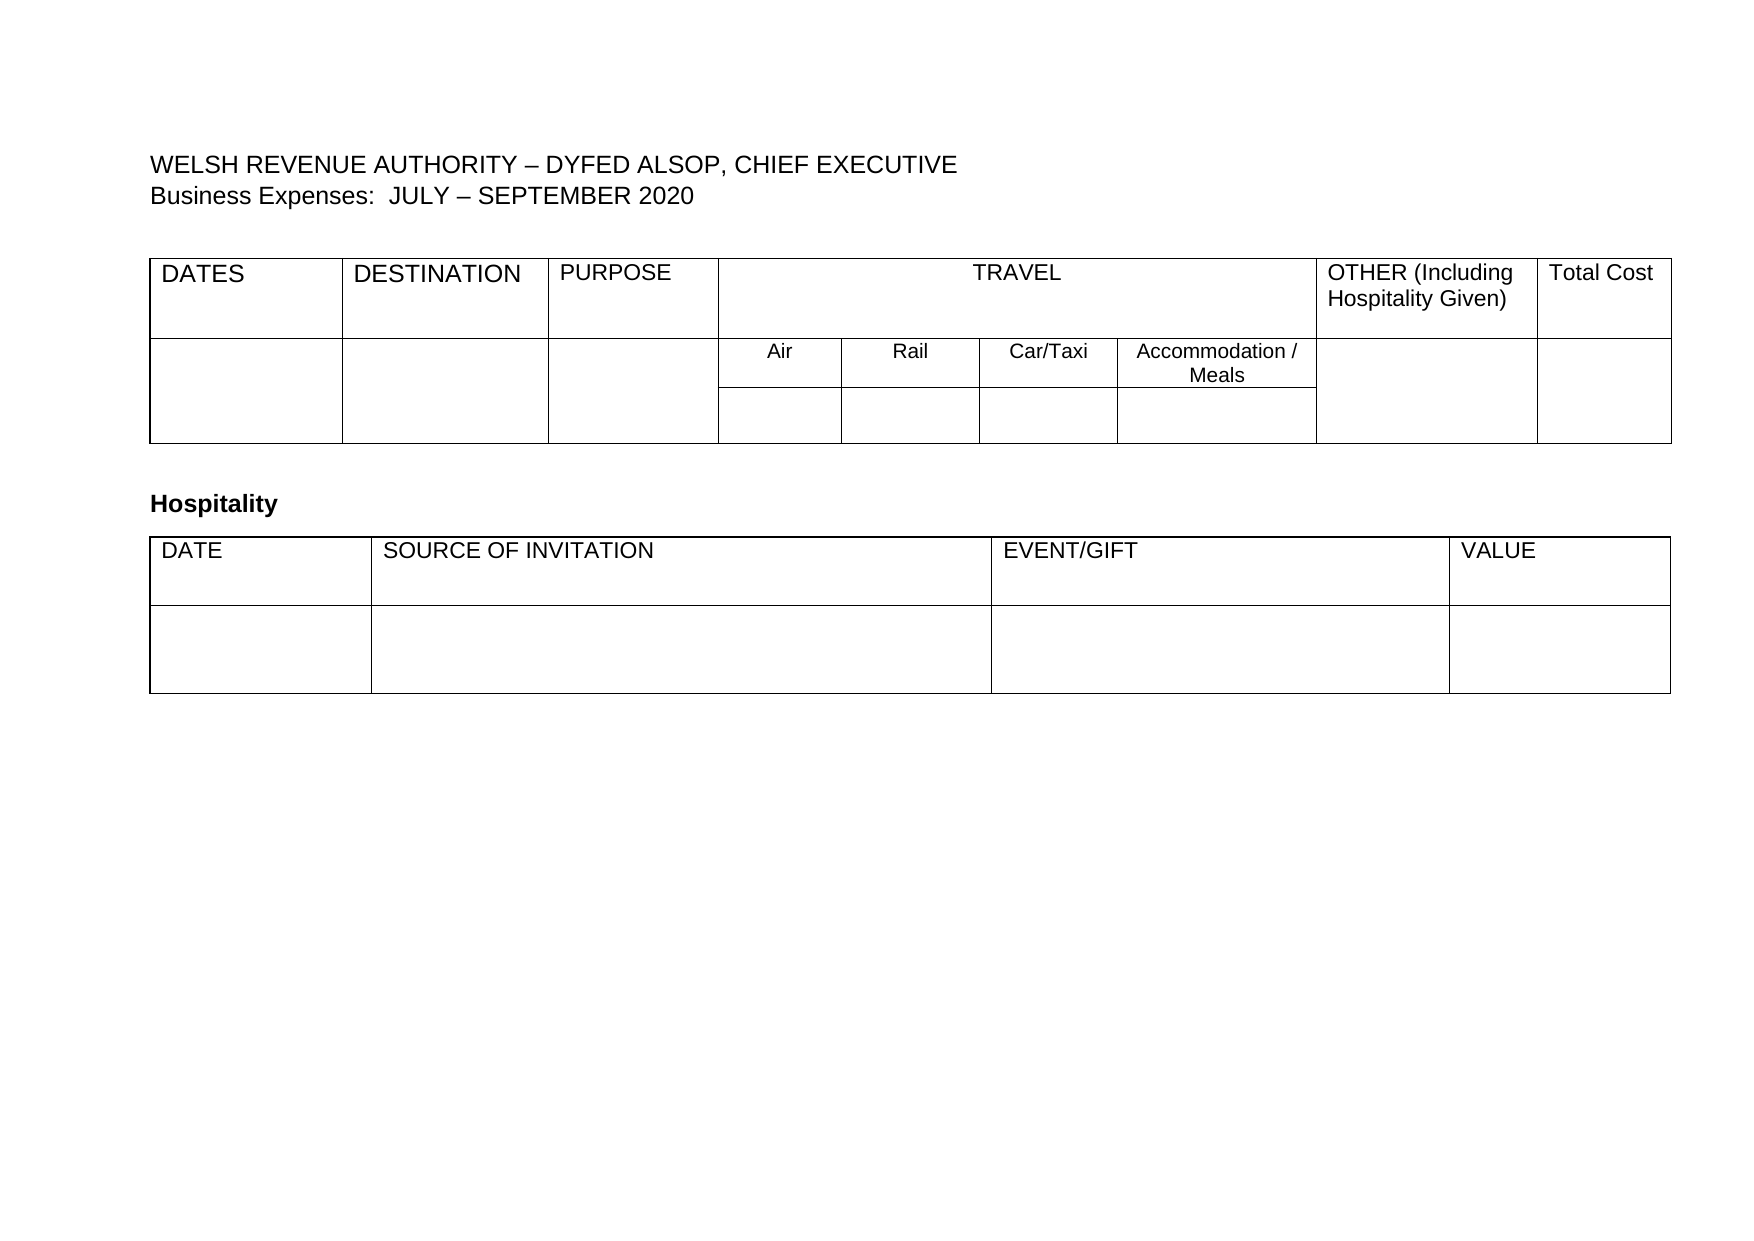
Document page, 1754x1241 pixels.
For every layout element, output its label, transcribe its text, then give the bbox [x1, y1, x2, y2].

table_header PURPOSE [549, 259, 718, 338]
table_cell [372, 606, 991, 693]
table_cell [549, 339, 718, 416]
table_cell [1317, 339, 1537, 443]
table_cell [549, 416, 718, 443]
text WELSH REVENUE AUTHORITY – DYFED ALSOP, CHIEF EXECUTIVE Business Expenses: JULY – SEPTEMBER 2020 [150, 150, 1604, 239]
table_header OTHER (Including Hospitality Given) [1317, 259, 1537, 338]
table_cell Air [719, 339, 841, 387]
table_cell [842, 388, 979, 443]
table_cell [1118, 388, 1316, 443]
table_cell [343, 339, 548, 443]
table_header DESTINATION [343, 259, 548, 338]
table_header DATES [151, 259, 342, 338]
table_cell [719, 388, 841, 443]
table_cell Rail [842, 339, 979, 387]
table_cell [1538, 339, 1671, 443]
table_header TRAVEL [719, 259, 1316, 338]
table_header EVENT/GIFT [992, 538, 1449, 605]
table_cell Car/Taxi [980, 339, 1117, 387]
text Hospitality [150, 489, 1604, 518]
table_header Total Cost [1538, 259, 1671, 338]
table_header DATE [151, 538, 371, 605]
table_cell [992, 606, 1449, 693]
table_cell [151, 606, 371, 693]
table_cell [980, 388, 1117, 443]
table_cell Accommodation / Meals [1118, 339, 1316, 387]
table_cell [1450, 606, 1670, 693]
table_header VALUE [1450, 538, 1670, 605]
table_header SOURCE OF INVITATION [372, 538, 991, 605]
table_cell [151, 339, 342, 443]
